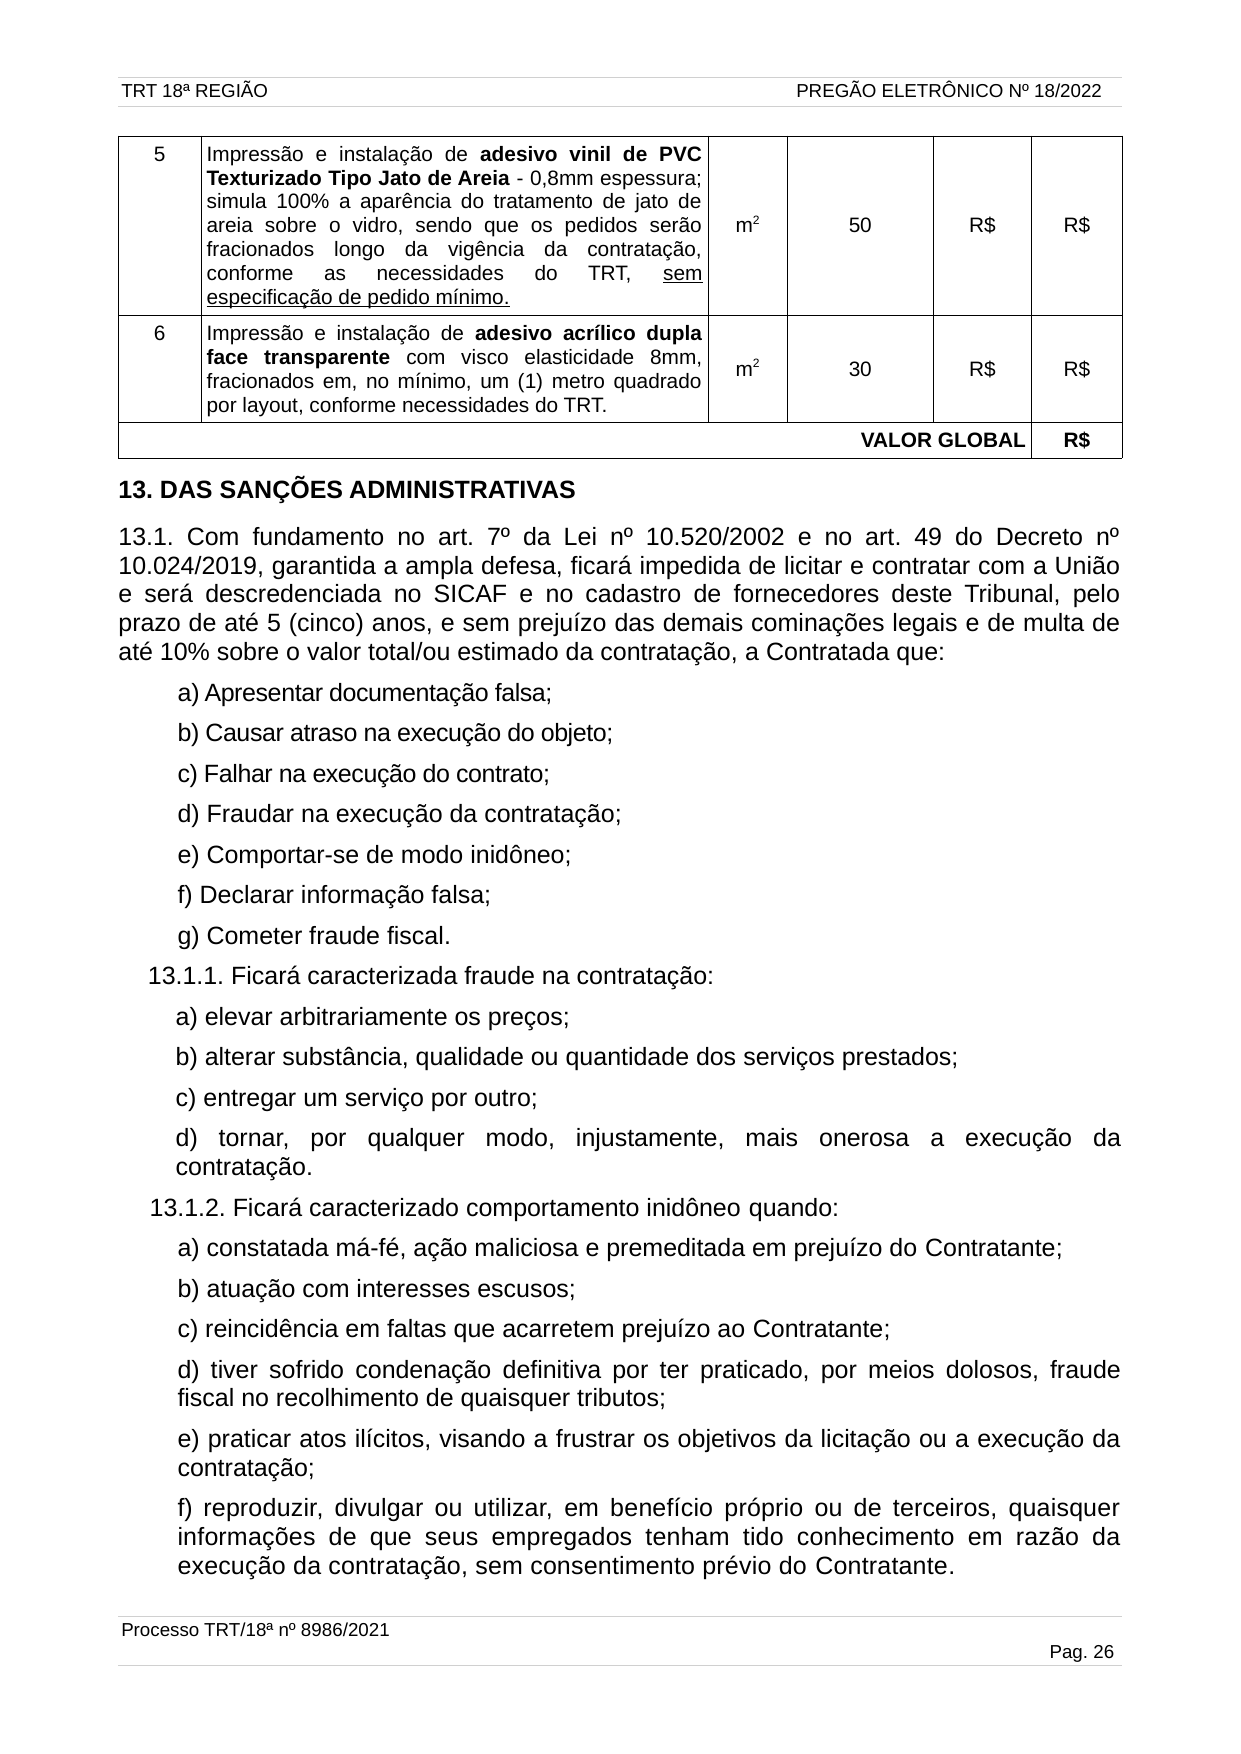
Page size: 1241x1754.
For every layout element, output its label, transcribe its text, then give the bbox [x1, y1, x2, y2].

table_cell R$ [1032, 423, 1122, 458]
text b) atuação com interesses escusos; [177, 1273, 1122, 1302]
text b) alterar substância, qualidade ou quantidade dos serviços prestados; [175, 1042, 1122, 1071]
text c) Falhar na execução do contrato; [177, 758, 1122, 787]
text a) elevar arbitrariamente os preços; [175, 1002, 1122, 1030]
table_cell R$ [1032, 316, 1122, 422]
text g) Cometer fraude fiscal. [177, 921, 1122, 949]
text e) praticar atos ilícitos, visando a frustrar os objetivos da licitação ou a execução da contratação; [177, 1424, 1122, 1481]
table_cell 6 [119, 316, 201, 422]
text d) tiver sofrido condenação definitiva por ter praticado, por meios dolosos, fraude fiscal no recolhimento de quaisquer tributos; [177, 1354, 1122, 1412]
table_cell m2 [709, 137, 787, 315]
table_cell 5 [119, 137, 201, 315]
table_cell m2 [709, 316, 787, 422]
table_cell Impressão e instalação de adesivo vinil de PVC Texturizado Tipo Jato de Areia - 0,8mm espessura; simula 100% a aparência do tratamento de jato de areia sobre o vidro, sendo que os pedidos serão fracionados longo da vigência da contratação, conforme as necessidades do TRT, sem especificação de pedido mínimo. [202, 137, 708, 315]
text c) entregar um serviço por outro; [175, 1083, 1122, 1111]
text a) Apresentar documentação falsa; [177, 677, 1122, 706]
text d) tornar, por qualquer modo, injustamente, mais onerosa a execução da contratação. [175, 1123, 1122, 1181]
text 13.1.2. Ficará caracterizado comportamento inidôneo quando: [149, 1192, 1122, 1221]
text 13.1.1. Ficará caracterizada fraude na contratação: [148, 961, 1122, 990]
table_cell VALOR GLOBAL [119, 423, 1031, 458]
text e) Comportar-se de modo inidôneo; [177, 839, 1122, 868]
text f) reproduzir, divulgar ou utilizar, em benefício próprio ou de terceiros, quaisquer informações de que seus empregados tenham tido conhecimento em razão da execução da contratação, sem consentimento prévio do Contratante. [177, 1493, 1122, 1579]
table_cell R$ [934, 137, 1031, 315]
table_cell 50 [788, 137, 933, 315]
table_cell Impressão e instalação de adesivo acrílico dupla face transparente com visco elasticidade 8mm, fracionados em, no mínimo, um (1) metro quadrado por layout, conforme necessidades do TRT. [202, 316, 708, 422]
table_cell R$ [1032, 137, 1122, 315]
text 13. DAS SANÇÕES ADMINISTRATIVAS [118, 476, 1122, 504]
text d) Fraudar na execução da contratação; [177, 799, 1122, 828]
table_cell 30 [788, 316, 933, 422]
table_cell R$ [934, 316, 1031, 422]
text b) Causar atraso na execução do objeto; [177, 718, 1122, 747]
text a) constatada má-fé, ação maliciosa e premeditada em prejuízo do Contratante; [177, 1233, 1122, 1262]
text c) reincidência em faltas que acarretem prejuízo ao Contratante; [177, 1314, 1122, 1343]
text f) Declarar informação falsa; [177, 880, 1122, 909]
text 13.1. Com fundamento no art. 7º da Lei nº 10.520/2002 e no art. 49 do Decreto nº 10.024/2019, garantida a ampla defesa, ficará impedida de licitar e contratar com a União e será descredenciada no SICAF e no cadastro de fornecedores deste Tribunal, pelo prazo de até 5 (cinco) anos, e sem prejuízo das demais cominações legais e de multa de até 10% sobre o valor total/ou estimado da contratação, a Contratada que: [118, 522, 1122, 666]
